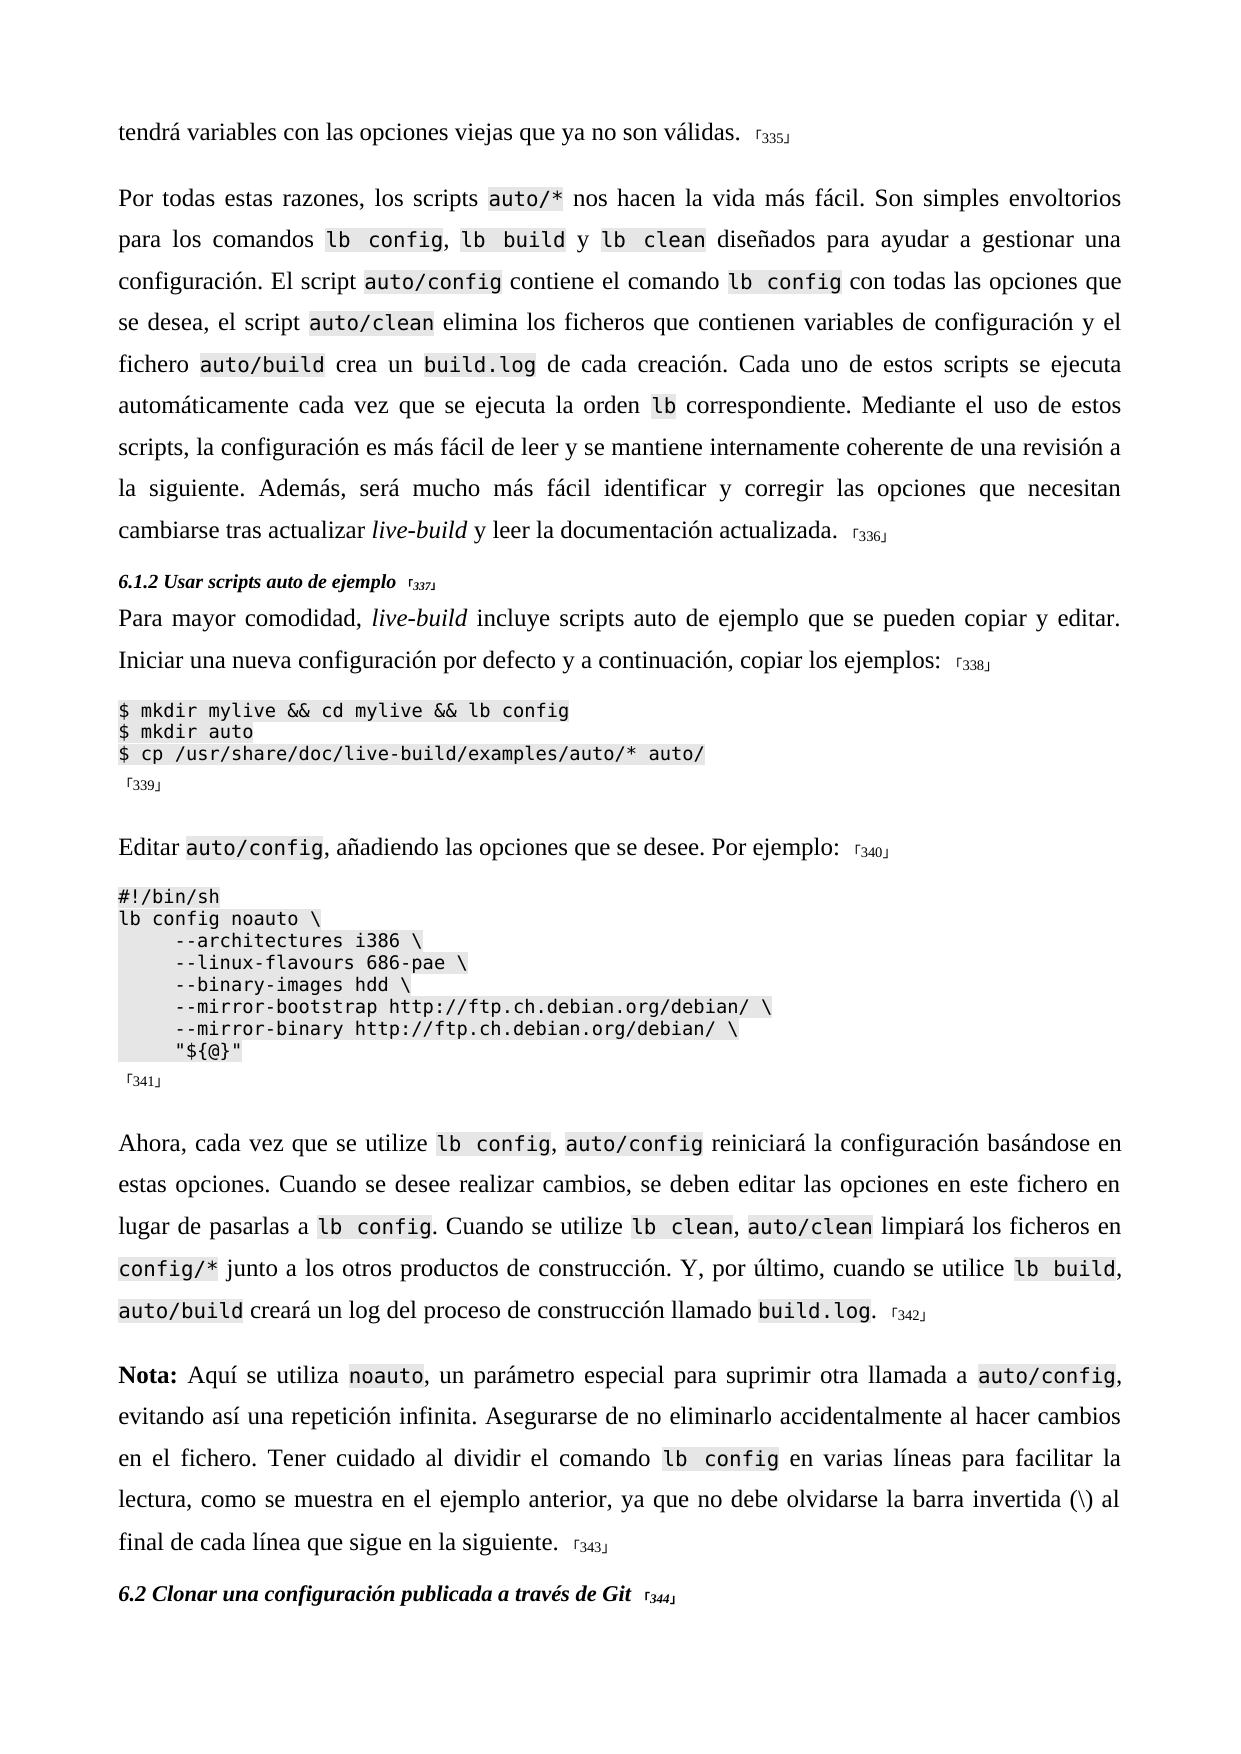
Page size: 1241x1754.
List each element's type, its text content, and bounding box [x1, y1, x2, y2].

text --architectures i386 \ [423, 930, 1122, 952]
text Nota: Aquí se utiliza noauto, un parámetro especial para suprimir otra llamada a auto/config, evitando así una repetición infinita. Asegurarse de no eliminarlo accidentalmente al hacer cambios en el fichero. Tener cuidado al dividir el comando lb config en varias líneas para facilitar la lectura, como se muestra en el ejemplo anterior, ya que no debe olvidarse la barra invertida (\) al final de cada línea que sigue en la siguiente. 「343」 [118, 1361, 1122, 1555]
text Para mayor comodidad, live-build incluye scripts auto de ejemplo que se pueden copiar y editar. Iniciar una nueva configuración por defecto y a continuación, copiar los ejemplos: 「338」 [118, 604, 1122, 674]
text --binary-images hdd \ [411, 974, 1122, 996]
text --mirror-bootstrap http://ftp.ch.debian.org/debian/ \ [772, 996, 1122, 1018]
subtitle 6.2 Clonar una configuración publicada a través de Git 「344」 [118, 1581, 1122, 1606]
text Ahora, cada vez que se utilize lb config, auto/config reiniciará la configuración basándose en estas opciones. Cuando se desee realizar cambios, se deben editar las opciones en este fichero en lugar de pasarlas a lb config. Cuando se utilize lb clean, auto/clean limpiará los ficheros en config/* junto a los otros productos de construcción. Y, por último, cuando se utilice lb build, auto/build creará un log del proceso de construcción llamado build.log. 「342」 [118, 1129, 1122, 1323]
text Por todas estas razones, los scripts auto/* nos hacen la vida más fácil. Son simples envoltorios para los comandos lb config, lb build y lb clean diseñados para ayudar a gestionar una configuración. El script auto/config contiene el comando lb config con todas las opciones que se desea, el script auto/clean elimina los ficheros que contienen variables de configuración y el fichero auto/build crea un build.log de cada creación. Cada uno de estos scripts se ejecuta automáticamente cada vez que se ejecuta la orden lb correspondiente. Mediante el uso de estos scripts, la configuración es más fácil de leer y se mantiene internamente coherente de una revisión a la siguiente. Además, será mucho más fácil identificar y corregir las opciones que necesitan cambiarse tras actualizar live-build y leer la documentación actualizada. 「336」 [118, 184, 1122, 544]
text 「339」 [118, 765, 1122, 793]
text --mirror-binary http://ftp.ch.debian.org/debian/ \ [739, 1018, 1122, 1040]
text #!/bin/sh [220, 887, 1122, 908]
text Editar auto/config, añadiendo las opciones que se desee. Por ejemplo: 「340」 [118, 833, 1122, 861]
text tendrá variables con las opciones viejas que ya no son válidas. 「335」 [118, 118, 1122, 146]
text "${@}" [242, 1040, 1122, 1062]
text $ mkdir mylive && cd mylive && lb config [569, 700, 1122, 722]
text lb config noauto \ [118, 908, 1122, 930]
subtitle 6.1.2 Usar scripts auto de ejemplo 「337」 [118, 570, 1122, 592]
text $ cp /usr/share/doc/live-build/examples/auto/* auto/ [118, 743, 1122, 765]
text --linux-flavours 686-pae \ [468, 952, 1122, 974]
text $ mkdir auto [253, 722, 1122, 743]
text 「341」 [118, 1062, 1122, 1089]
